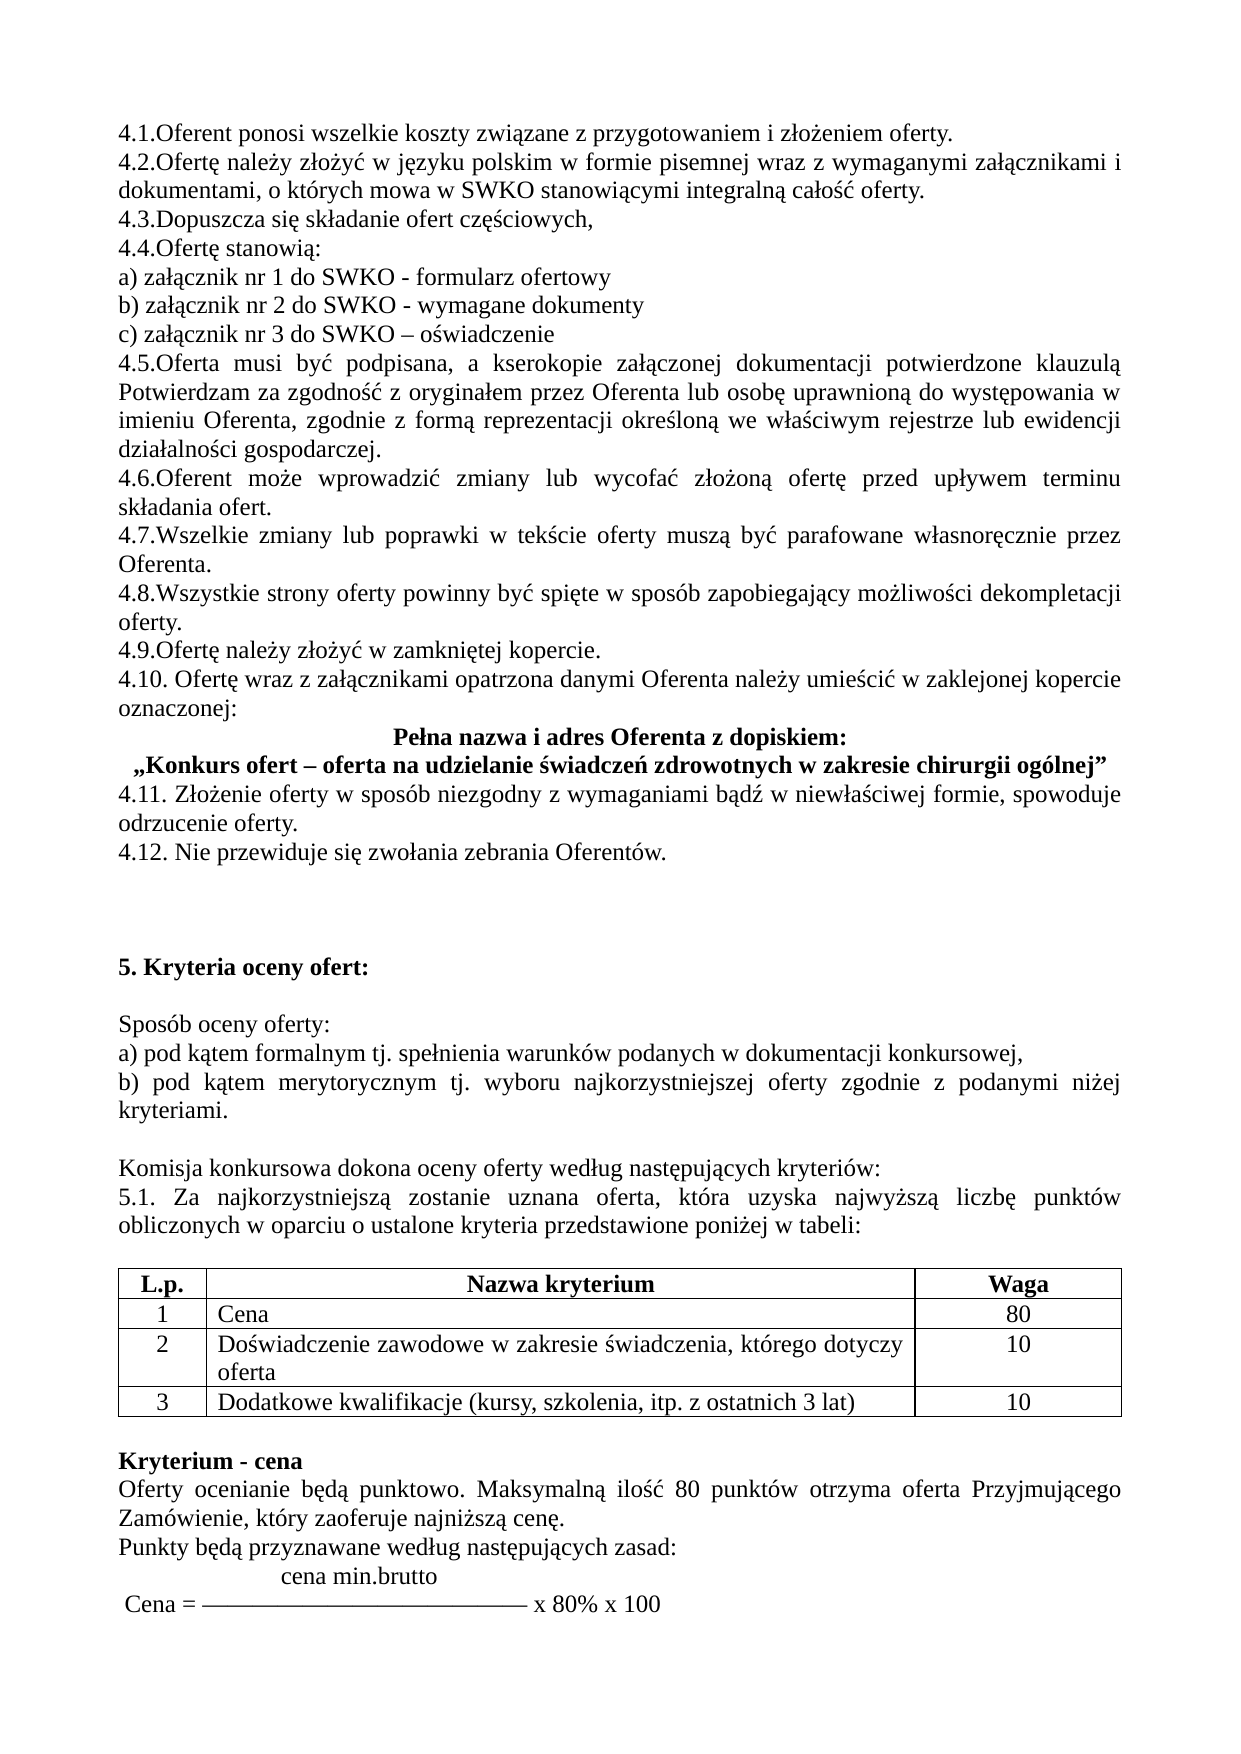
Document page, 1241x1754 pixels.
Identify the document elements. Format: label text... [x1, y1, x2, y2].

text Komisja konkursowa dokona oceny oferty według następujących kryteriów: [118, 1153, 1122, 1182]
text 4.5.Oferta musi być podpisana, a kserokopie załączonej dokumentacji potwierdzone klauzulą Potwierdzam za zgodność z oryginałem przez Oferenta lub osobę uprawnioną do występowania w imieniu Oferenta, zgodnie z formą reprezentacji określoną we właściwym rejestrze lub ewidencji działalności gospodarczej. [118, 348, 1122, 463]
text a) załącznik nr 1 do SWKO - formularz ofertowy [118, 262, 1122, 291]
table_cell Doświadczenie zawodowe w zakresie świadczenia, którego dotyczy oferta [207, 1329, 914, 1386]
table_cell 10 [916, 1387, 1121, 1416]
table_header L.p. [119, 1269, 206, 1298]
text Oferty ocenianie będą punktowo. Maksymalną ilość 80 punktów otrzyma oferta Przyjmującego Zamówienie, który zaoferuje najniższą cenę. [118, 1474, 1122, 1532]
text 5. Kryteria oceny ofert: [118, 952, 1122, 981]
text 4.4.Ofertę stanowią: [118, 233, 1122, 262]
text b) załącznik nr 2 do SWKO - wymagane dokumenty [118, 291, 1122, 319]
text 4.1.Oferent ponosi wszelkie koszty związane z przygotowaniem i złożeniem oferty. [118, 118, 1122, 147]
text Kryterium - cena [118, 1446, 1122, 1474]
table_cell 10 [916, 1329, 1121, 1386]
table_cell Dodatkowe kwalifikacje (kursy, szkolenia, itp. z ostatnich 3 lat) [207, 1387, 914, 1416]
table_cell 1 [119, 1299, 206, 1328]
text a) pod kątem formalnym tj. spełnienia warunków podanych w dokumentacji konkursowej, [118, 1038, 1122, 1067]
text 4.3.Dopuszcza się składanie ofert częściowych, [118, 204, 1122, 233]
table_cell 3 [119, 1387, 206, 1416]
text 4.2.Ofertę należy złożyć w języku polskim w formie pisemnej wraz z wymaganymi załącznikami i dokumentami, o których mowa w SWKO stanowiącymi integralną całość oferty. [118, 147, 1122, 204]
text Punkty będą przyznawane według następujących zasad: [118, 1532, 1122, 1561]
text 4.10. Ofertę wraz z załącznikami opatrzona danymi Oferenta należy umieścić w zaklejonej kopercie oznaczonej: [118, 664, 1122, 722]
text Sposób oceny oferty: [118, 1009, 1122, 1038]
text b) pod kątem merytorycznym tj. wyboru najkorzystniejszej oferty zgodnie z podanymi niżej kryteriami. [118, 1067, 1122, 1124]
text 4.6.Oferent może wprowadzić zmiany lub wycofać złożoną ofertę przed upływem terminu składania ofert. [118, 463, 1122, 521]
table_header Nazwa kryterium [207, 1269, 914, 1298]
table_cell 80 [916, 1299, 1121, 1328]
table_cell Cena [207, 1299, 914, 1328]
text 4.12. Nie przewiduje się zwołania zebrania Oferentów. [118, 837, 1122, 866]
text 4.11. Złożenie oferty w sposób niezgodny z wymaganiami bądź w niewłaściwej formie, spowoduje odrzucenie oferty. [118, 779, 1122, 837]
text cena min.brutto [118, 1561, 1122, 1589]
text 4.9.Ofertę należy złożyć w zamkniętej kopercie. [118, 636, 1122, 664]
text „Konkurs ofert – oferta na udzielanie świadczeń zdrowotnych w zakresie chirurgii ogólnej” [118, 751, 1122, 779]
text 4.8.Wszystkie strony oferty powinny być spięte w sposób zapobiegający możliwości dekompletacji oferty. [118, 578, 1122, 636]
text 4.7.Wszelkie zmiany lub poprawki w tekście oferty muszą być parafowane własnoręcznie przez Oferenta. [118, 521, 1122, 578]
text c) załącznik nr 3 do SWKO – oświadczenie [118, 319, 1122, 348]
text Pełna nazwa i adres Oferenta z dopiskiem: [118, 722, 1122, 751]
table_header Waga [916, 1269, 1121, 1298]
text 5.1. Za najkorzystniejszą zostanie uznana oferta, która uzyska najwyższą liczbę punktów obliczonych w oparciu o ustalone kryteria przedstawione poniżej w tabeli: [118, 1182, 1122, 1239]
table_cell 2 [119, 1329, 206, 1386]
text Cena = ————————————— x 80% x 100 [118, 1589, 1122, 1618]
